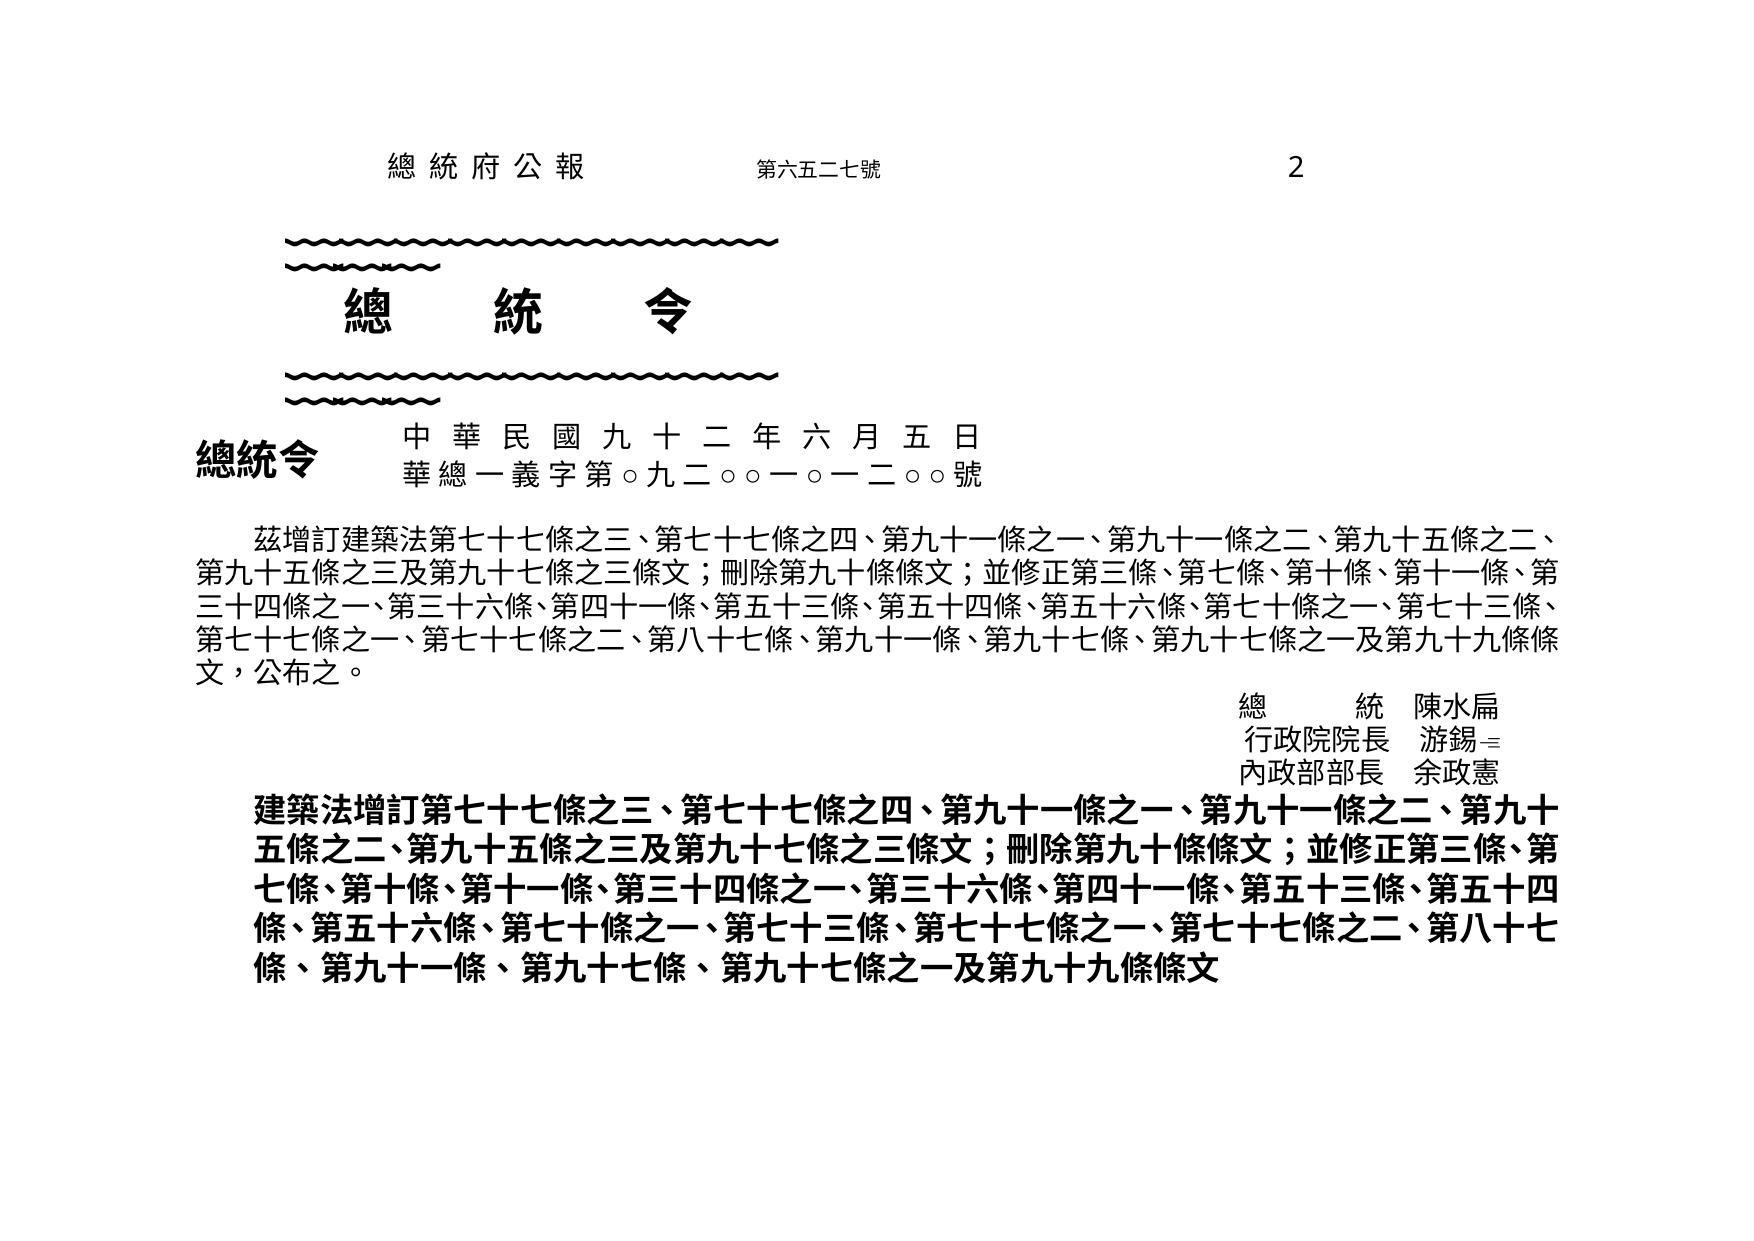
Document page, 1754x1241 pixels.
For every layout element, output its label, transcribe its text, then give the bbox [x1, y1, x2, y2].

table_cell [192, 272, 282, 355]
text 內政部部長 余政憲 [195, 757, 1501, 790]
table_cell 總統令 [192, 418, 399, 524]
table_header [192, 222, 282, 272]
table_header ﹏﹏﹏﹏﹏﹏﹏﹏﹏﹏﹏﹏ [282, 222, 782, 272]
table_cell [782, 355, 986, 417]
table_cell 中華民國九十二年六月五日 華總一義字第○九二○○一○一二○○號 [399, 418, 986, 524]
table_cell ﹏﹏﹏﹏﹏﹏﹏﹏﹏﹏﹏﹏ [282, 355, 782, 417]
text 建築法增訂第七十七條之三、第七十七條之四、第九十一條之一、第九十一條之二、第九十五條之二、第九十五條之三及第九十七條之三條文；刪除第九十條條文；並修正第三條、第七條、第十條、第十一條、第三十四條之一、第三十六條、第四十一條、第五十三條、第五十四條、第五十六條、第七十條之一、第七十三條、第七十七條之一、第七十七條之二、第八十七條、第九十一條、第九十七條、第九十七條之一及第九十九條條文 [253, 790, 1559, 988]
table_cell 總 統 令 [282, 272, 782, 355]
text 茲增訂建築法第七十七條之三、第七十七條之四、第九十一條之一、第九十一條之二、第九十五條之二、第九十五條之三及第九十七條之三條文；刪除第九十條條文；並修正第三條、第七條、第十條、第十一條、第三十四條之一、第三十六條、第四十一條、第五十三條、第五十四條、第五十六條、第七十條之一、第七十三條、第七十七條之一、第七十七條之二、第八十七條、第九十一條、第九十七條、第九十七條之一及第九十九條條文，公布之。 [195, 524, 1559, 690]
table_cell [782, 272, 986, 355]
text 總 統 陳水扁 [195, 690, 1501, 724]
table_cell [192, 355, 282, 417]
text 行政院院長 游錫 [195, 724, 1501, 757]
table_header [782, 222, 986, 272]
